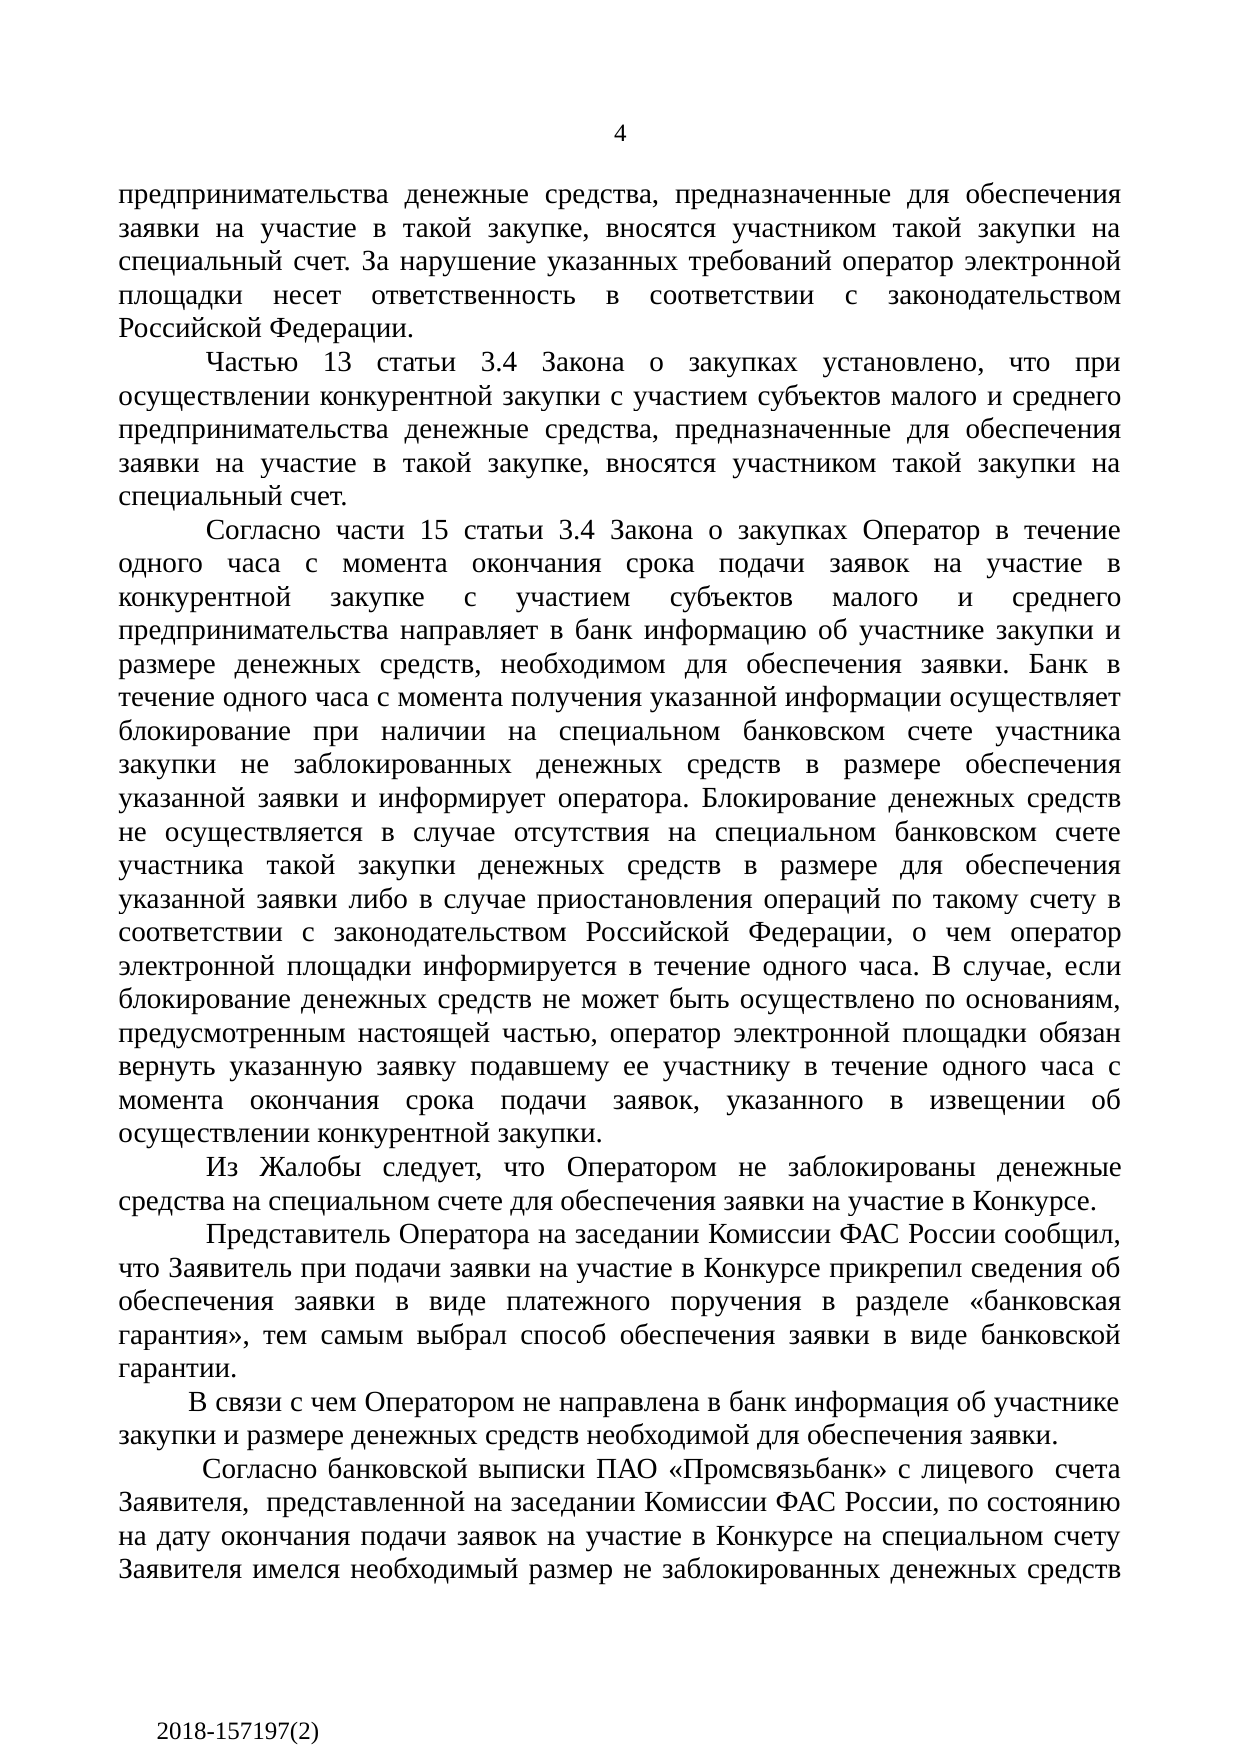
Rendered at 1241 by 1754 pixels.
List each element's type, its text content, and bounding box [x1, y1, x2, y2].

text Частью 13 статьи 3.4 Закона о закупках установлено, что при осуществлении конкурентной закупки с участием субъектов малого и среднего предпринимательства денежные средства, предназначенные для обеспечения заявки на участие в такой закупке, вносятся участником такой закупки на специальный счет. [118, 344, 1122, 512]
text предпринимательства денежные средства, предназначенные для обеспечения заявки на участие в такой закупке, вносятся участником такой закупки на специальный счет. За нарушение указанных требований оператор электронной площадки несет ответственность в соответствии с законодательством Российской Федерации. [118, 176, 1122, 344]
text Согласно части 15 статьи 3.4 Закона о закупках Оператор в течение одного часа с момента окончания срока подачи заявок на участие в конкурентной закупке с участием субъектов малого и среднего предпринимательства направляет в банк информацию об участнике закупки и размере денежных средств, необходимом для обеспечения заявки. Банк в течение одного часа с момента получения указанной информации осуществляет блокирование при наличии на специальном банковском счете участника закупки не заблокированных денежных средств в размере обеспечения указанной заявки и информирует оператора. Блокирование денежных средств не осуществляется в случае отсутствия на специальном банковском счете участника такой закупки денежных средств в размере для обеспечения указанной заявки либо в случае приостановления операций по такому счету в соответствии с законодательством Российской Федерации, о чем оператор электронной площадки информируется в течение одного часа. В случае, если блокирование денежных средств не может быть осуществлено по основаниям, предусмотренным настоящей частью, оператор электронной площадки обязан вернуть указанную заявку подавшему ее участнику в течение одного часа с момента окончания срока подачи заявок, указанного в извещении об осуществлении конкурентной закупки. [118, 512, 1122, 1149]
text В связи с чем Оператором не направлена в банк информация об участнике закупки и размере денежных средств необходимой для обеспечения заявки. [118, 1384, 1122, 1451]
text Представитель Оператора на заседании Комиссии ФАС России сообщил, что Заявитель при подачи заявки на участие в Конкурсе прикрепил сведения об обеспечения заявки в виде платежного поручения в разделе «банковская гарантия», тем самым выбрал способ обеспечения заявки в виде банковской гарантии. [118, 1216, 1122, 1384]
text Согласно банковской выписки ПАО «Промсвязьбанк» с лицевого счета Заявителя, представленной на заседании Комиссии ФАС России, по состоянию на дату окончания подачи заявок на участие в Конкурсе на специальном счету Заявителя имелся необходимый размер не заблокированных денежных средств [118, 1451, 1122, 1585]
text Из Жалобы следует, что Оператором не заблокированы денежные средства на специальном счете для обеспечения заявки на участие в Конкурсе. [118, 1149, 1122, 1216]
